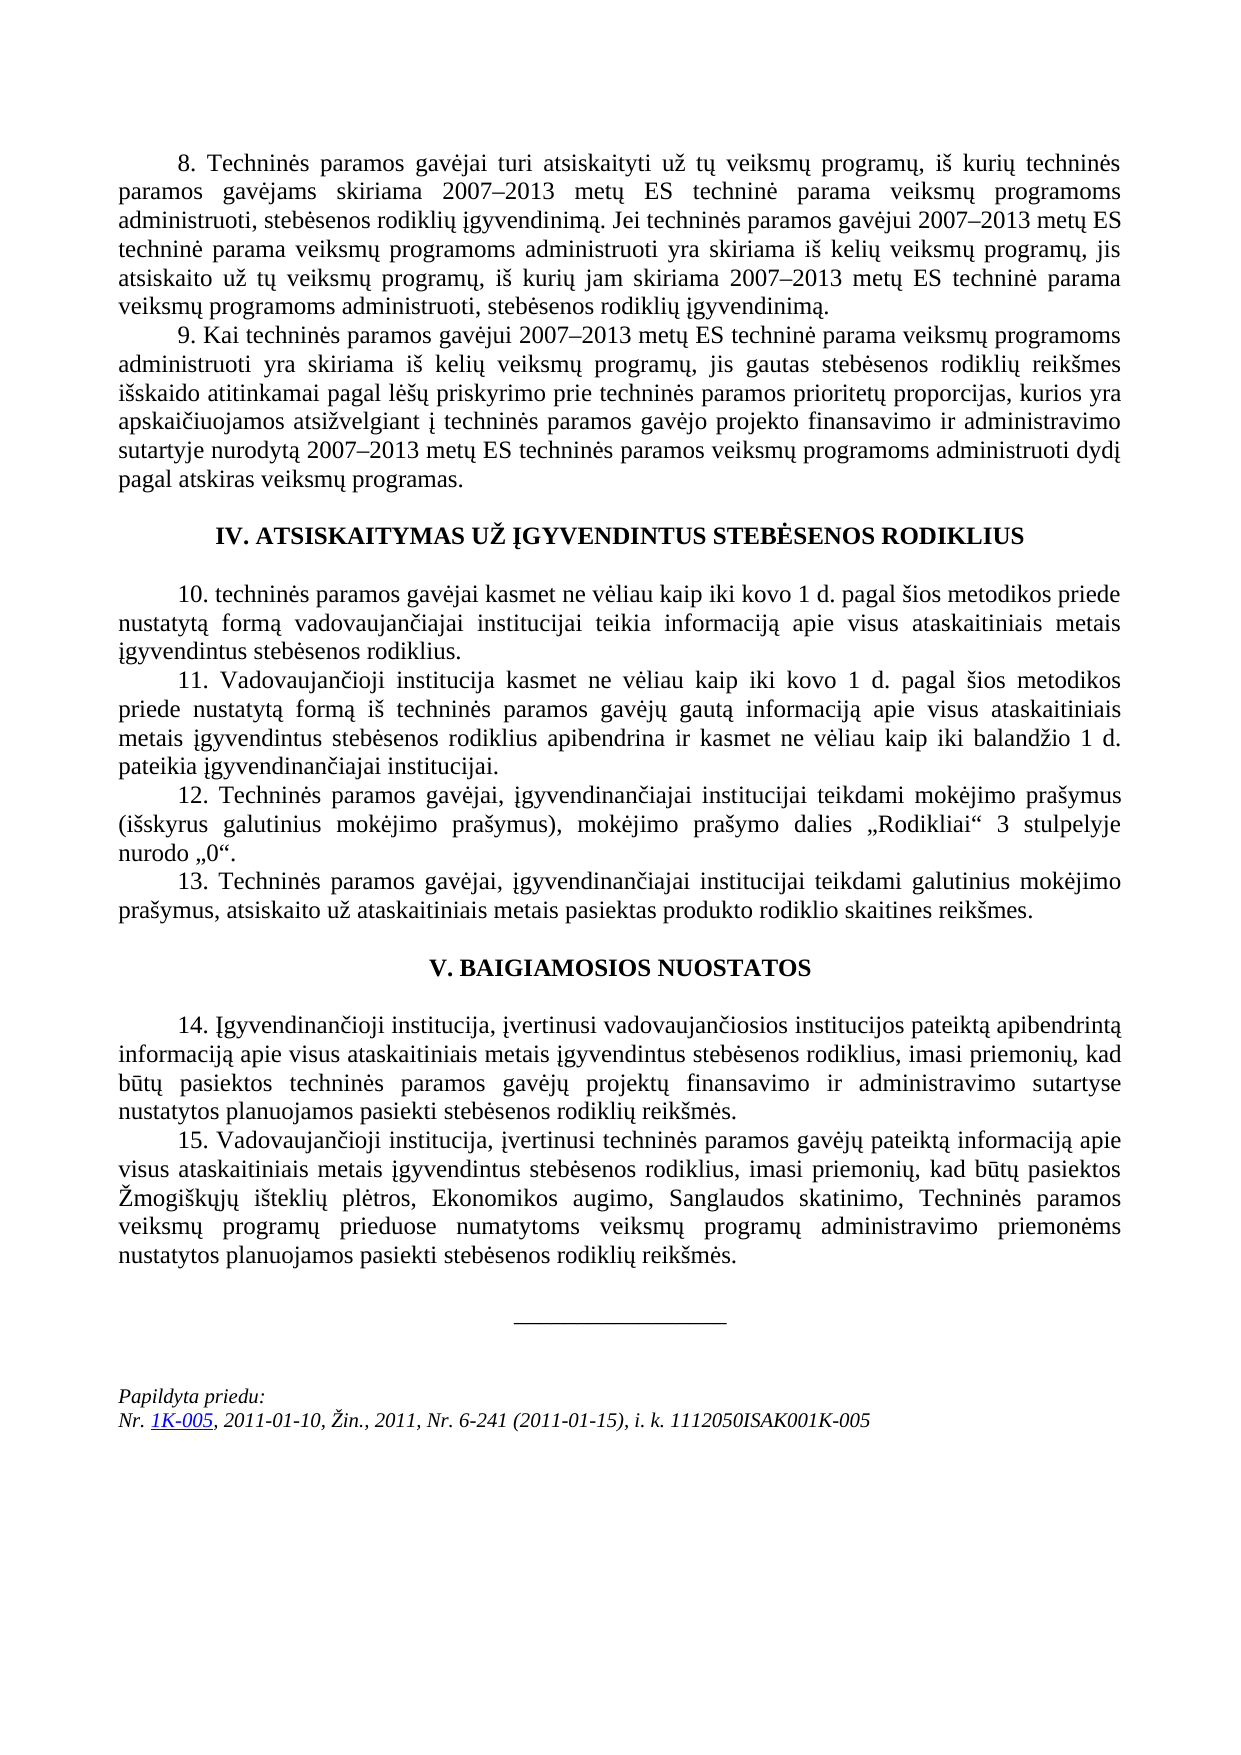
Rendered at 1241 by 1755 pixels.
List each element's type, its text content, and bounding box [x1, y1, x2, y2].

text _________________ [118, 1298, 1122, 1326]
text Nr. 1K-005, 2011-01-10, Žin., 2011, Nr. 6-241 (2011-01-15), i. k. 1112050ISAK001K-005 [118, 1408, 1122, 1432]
text 13. techninės paramos gavėjai, įgyvendinančiajai institucijai teikdami galutinius mokėjimo prašymus, atsiskaito už ataskaitiniais metais pasiektas produkto rodiklio skaitines reikšmes. [118, 866, 1122, 924]
text 15. Vadovaujančioji institucija, įvertinusi techninės paramos gavėjų pateiktą informaciją apie visus ataskaitiniais metais įgyvendintus stebėsenos rodiklius, imasi priemonių, kad būtų pasiektos Žmogiškųjų išteklių plėtros, Ekonomikos augimo, Sanglaudos skatinimo, Techninės paramos veiksmų programų prieduose numatytoms veiksmų programų administravimo priemonėms nustatytos planuojamos pasiekti stebėsenos rodiklių reikšmės. [118, 1125, 1122, 1269]
text 8. techninės paramos gavėjai turi atsiskaityti už tų veiksmų programų, iš kurių techninės paramos gavėjams skiriama 2007–2013 metų ES techninė parama veiksmų programoms administruoti, stebėsenos rodiklių įgyvendinimą. Jei techninės paramos gavėjui 2007–2013 metų ES techninė parama veiksmų programoms administruoti yra skiriama iš kelių veiksmų programų, jis atsiskaito už tų veiksmų programų, iš kurių jam skiriama 2007–2013 metų ES techninė parama veiksmų programoms administruoti, stebėsenos rodiklių įgyvendinimą. [118, 148, 1122, 320]
text 14. Įgyvendinančioji institucija, įvertinusi vadovaujančiosios institucijos pateiktą apibendrintą informaciją apie visus ataskaitiniais metais įgyvendintus stebėsenos rodiklius, imasi priemonių, kad būtų pasiektos techninės paramos gavėjų projektų finansavimo ir administravimo sutartyse nustatytos planuojamos pasiekti stebėsenos rodiklių reikšmės. [118, 1010, 1122, 1125]
text V. Baigiamosios nuostatos [118, 953, 1122, 981]
text IV. Atsiskaitymas už įgyvendintus stebėsenos rodiklius [118, 521, 1122, 550]
text 9. Kai techninės paramos gavėjui 2007–2013 metų ES techninė parama veiksmų programoms administruoti yra skiriama iš kelių veiksmų programų, jis gautas stebėsenos rodiklių reikšmes išskaido atitinkamai pagal lėšų priskyrimo prie techninės paramos prioritetų proporcijas, kurios yra apskaičiuojamos atsižvelgiant į techninės paramos gavėjo projekto finansavimo ir administravimo sutartyje nurodytą 2007–2013 metų ES techninės paramos veiksmų programoms administruoti dydį pagal atskiras veiksmų programas. [118, 320, 1122, 493]
text 12. techninės paramos gavėjai, įgyvendinančiajai institucijai teikdami mokėjimo prašymus (išskyrus galutinius mokėjimo prašymus), mokėjimo prašymo dalies „Rodikliai“ 3 stulpelyje nurodo „0“. [118, 780, 1122, 866]
text 11. Vadovaujančioji institucija kasmet ne vėliau kaip iki kovo 1 d. pagal šios metodikos priede nustatytą formą iš techninės paramos gavėjų gautą informaciją apie visus ataskaitiniais metais įgyvendintus stebėsenos rodiklius apibendrina ir kasmet ne vėliau kaip iki balandžio 1 d. pateikia įgyvendinančiajai institucijai. [118, 665, 1122, 780]
text 10. techninės paramos gavėjai kasmet ne vėliau kaip iki kovo 1 d. pagal šios metodikos priede nustatytą formą vadovaujančiajai institucijai teikia informaciją apie visus ataskaitiniais metais įgyvendintus stebėsenos rodiklius. [118, 579, 1122, 665]
text Papildyta priedu: [118, 1384, 1122, 1408]
